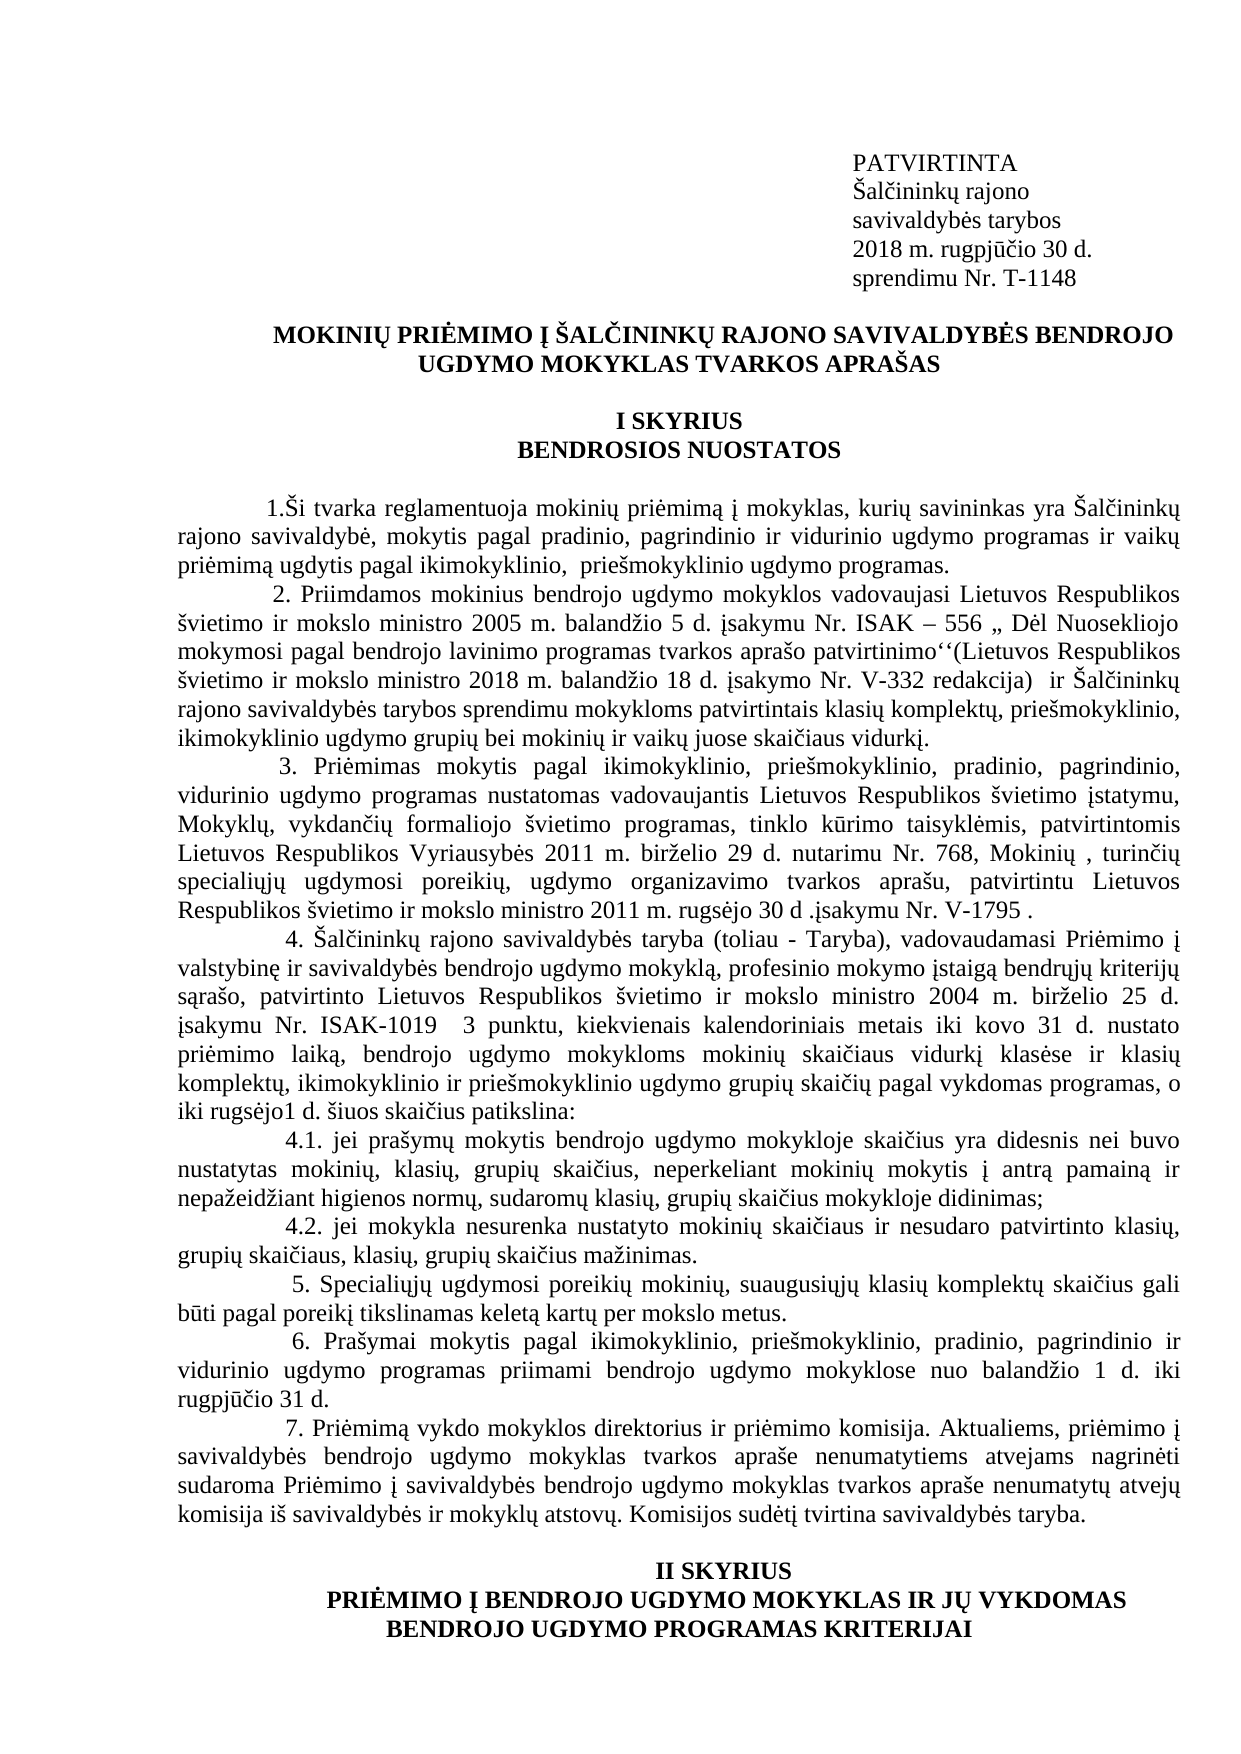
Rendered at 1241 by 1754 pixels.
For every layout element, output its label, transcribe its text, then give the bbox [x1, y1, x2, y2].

text 6. Prašymai mokytis pagal ikimokyklinio, priešmokyklinio, pradinio, pagrindinio ir vidurinio ugdymo programas priimami bendrojo ugdymo mokyklose nuo balandžio 1 d. iki rugpjūčio 31 d. [177, 1326, 1181, 1413]
text 4.1. jei prašymų mokytis bendrojo ugdymo mokykloje skaičius yra didesnis nei buvo nustatytas mokinių, klasių, grupių skaičius, neperkeliant mokinių mokytis į antrą pamainą ir nepažeidžiant higienos normų, sudaromų klasių, grupių skaičius mokykloje didinimas; [177, 1125, 1181, 1211]
text 4. Šalčininkų rajono savivaldybės taryba (toliau - Taryba), vadovaudamasi Priėmimo į valstybinę ir savivaldybės bendrojo ugdymo mokyklą, profesinio mokymo įstaigą bendrųjų kriterijų sąrašo, patvirtinto Lietuvos Respublikos švietimo ir mokslo ministro 2004 m. birželio 25 d. įsakymu Nr. ISAK-1019 3 punktu, kiekvienais kalendoriniais metais iki kovo 31 d. nustato priėmimo laiką, bendrojo ugdymo mokykloms mokinių skaičiaus vidurkį klasėse ir klasių komplektų, ikimokyklinio ir priešmokyklinio ugdymo grupių skaičių pagal vykdomas programas, o iki rugsėjo1 d. šiuos skaičius patikslina: [177, 924, 1181, 1125]
text PRIĖMIMO Į BENDROJO UGDYMO MOKYKLAS IR JŲ VYKDOMAS BENDROJO UGDYMO PROGRAMAS KRITERIJAI [177, 1585, 1181, 1643]
text I SKYRIUS [177, 406, 1181, 435]
text 5. Specialiųjų ugdymosi poreikių mokinių, suaugusiųjų klasių komplektų skaičius gali būti pagal poreikį tikslinamas keletą kartų per mokslo metus. [177, 1269, 1181, 1326]
text BENDROSIOS NUOSTATOS [177, 435, 1181, 464]
text PATVIRTINTA [177, 148, 1181, 176]
text sprendimu Nr. T-1148 [777, 263, 1181, 291]
text 2. Priimdamos mokinius bendrojo ugdymo mokyklos vadovaujasi Lietuvos Respublikos švietimo ir mokslo ministro 2005 m. balandžio 5 d. įsakymu Nr. ISAK – 556 „ Dėl Nuosekliojo mokymosi pagal bendrojo lavinimo programas tvarkos aprašo patvirtinimo‘‘(Lietuvos Respublikos švietimo ir mokslo ministro 2018 m. balandžio 18 d. įsakymo Nr. V-332 redakcija) ir Šalčininkų rajono savivaldybės tarybos sprendimu mokykloms patvirtintais klasių komplektų, priešmokyklinio, ikimokyklinio ugdymo grupių bei mokinių ir vaikų juose skaičiaus vidurkį. [177, 579, 1181, 751]
text II SKYRIUS [177, 1556, 1181, 1585]
text savivaldybės tarybos [177, 205, 1181, 234]
text MOKINIŲ PRIĖMIMO Į ŠALČININKŲ RAJONO SAVIVALDYBĖS BENDROJO UGDYMO MOKYKLAS TVARKOS APRAŠAS [177, 320, 1181, 378]
text 2018 m. rugpjūčio 30 d. [177, 234, 1181, 263]
text 4.2. jei mokykla nesurenka nustatyto mokinių skaičiaus ir nesudaro patvirtinto klasių, grupių skaičiaus, klasių, grupių skaičius mažinimas. [177, 1211, 1181, 1269]
text Šalčininkų rajono [177, 176, 1181, 205]
text 3. Priėmimas mokytis pagal ikimokyklinio, priešmokyklinio, pradinio, pagrindinio, vidurinio ugdymo programas nustatomas vadovaujantis Lietuvos Respublikos švietimo įstatymu, Mokyklų, vykdančių formaliojo švietimo programas, tinklo kūrimo taisyklėmis, patvirtintomis Lietuvos Respublikos Vyriausybės 2011 m. birželio 29 d. nutarimu Nr. 768, Mokinių , turinčių specialiųjų ugdymosi poreikių, ugdymo organizavimo tvarkos aprašu, patvirtintu Lietuvos Respublikos švietimo ir mokslo ministro 2011 m. rugsėjo 30 d .įsakymu Nr. V-1795 . [177, 751, 1181, 924]
text 1.Ši tvarka reglamentuoja mokinių priėmimą į mokyklas, kurių savininkas yra Šalčininkų rajono savivaldybė, mokytis pagal pradinio, pagrindinio ir vidurinio ugdymo programas ir vaikų priėmimą ugdytis pagal ikimokyklinio, priešmokyklinio ugdymo programas. [177, 493, 1181, 579]
text 7. Priėmimą vykdo mokyklos direktorius ir priėmimo komisija. Aktualiems, priėmimo į savivaldybės bendrojo ugdymo mokyklas tvarkos apraše nenumatytiems atvejams nagrinėti sudaroma Priėmimo į savivaldybės bendrojo ugdymo mokyklas tvarkos apraše nenumatytų atvejų komisija iš savivaldybės ir mokyklų atstovų. Komisijos sudėtį tvirtina savivaldybės taryba. [177, 1413, 1181, 1528]
